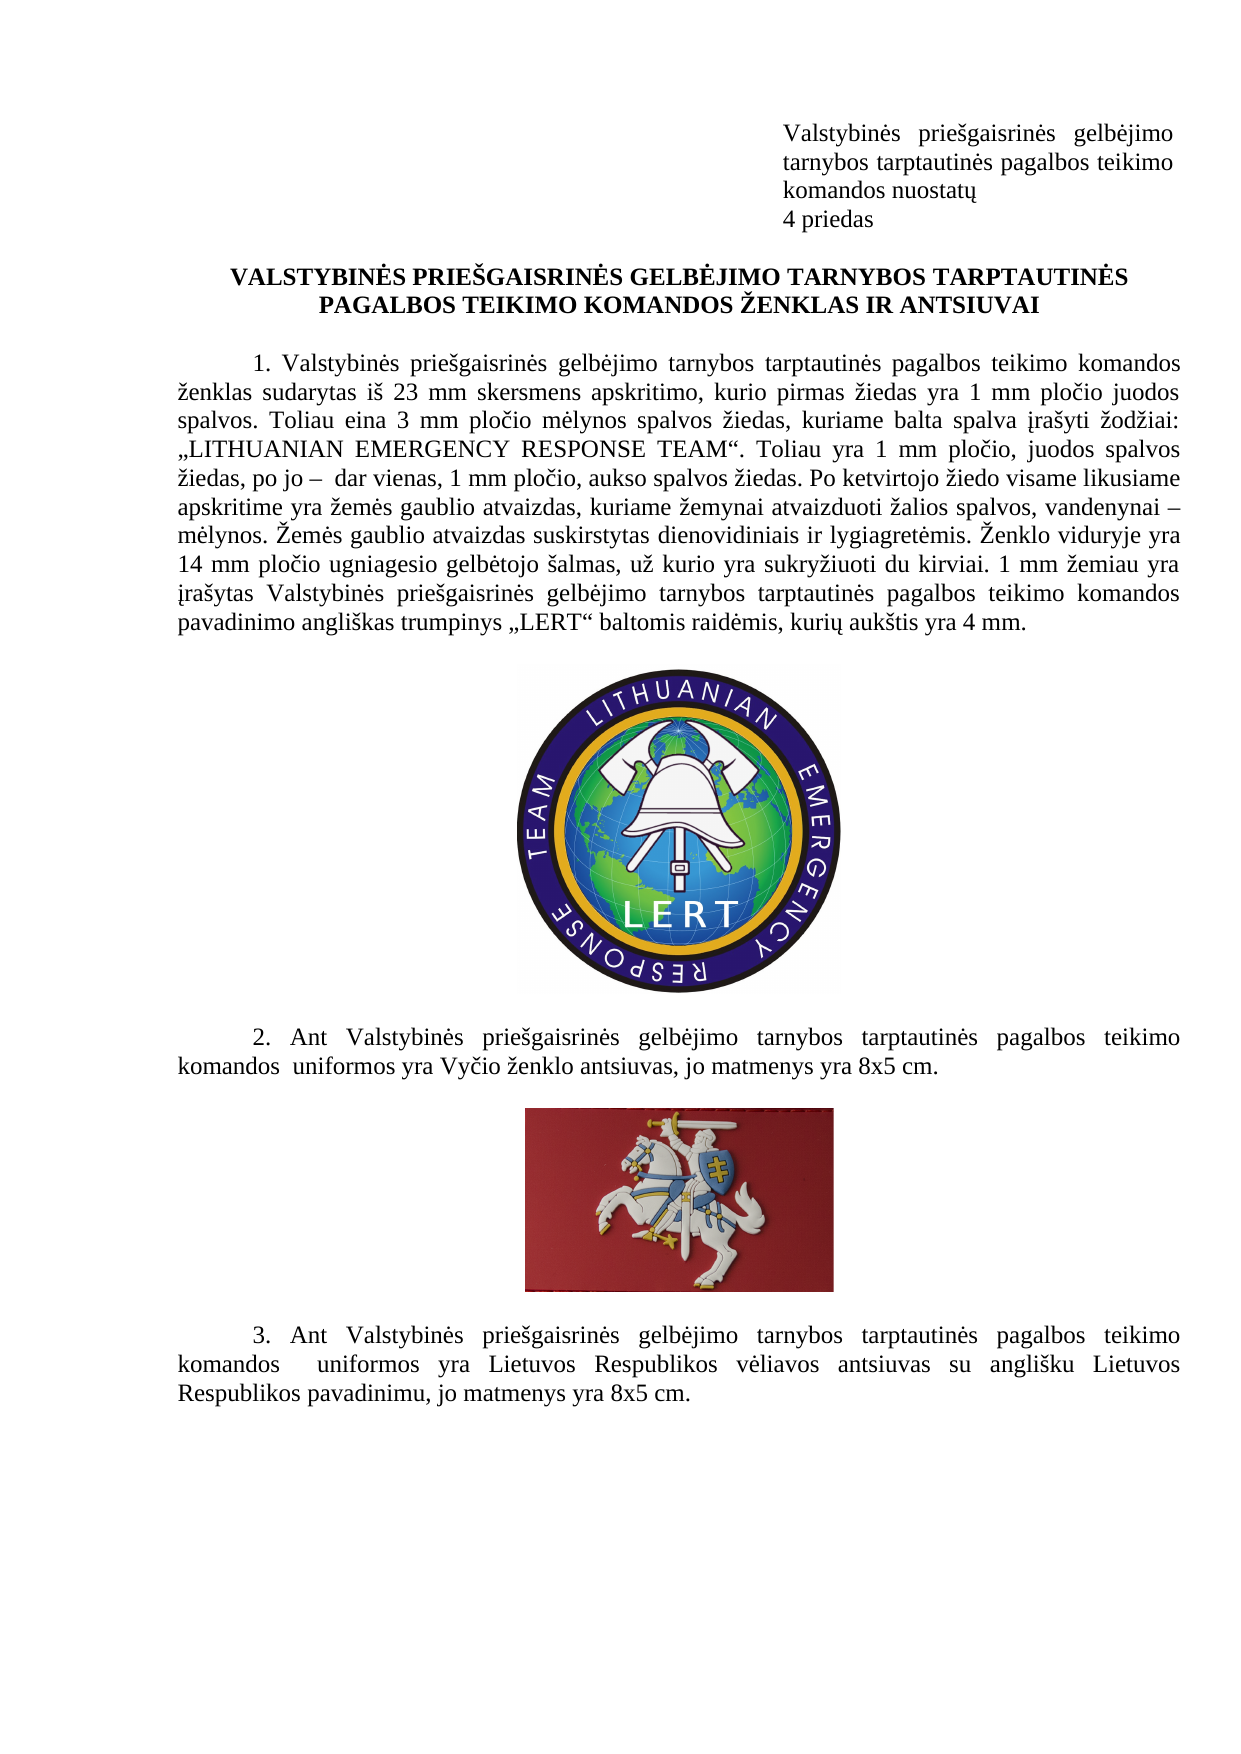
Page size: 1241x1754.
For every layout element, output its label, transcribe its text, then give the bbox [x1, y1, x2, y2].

text 4 priedas [783, 204, 1173, 233]
text 3. Ant Valstybinės priešgaisrinės gelbėjimo tarnybos tarptautinės pagalbos teikimo komandos uniformos yra Lietuvos Respublikos vėliavos antsiuvas su anglišku Lietuvos Respublikos pavadinimu, jo matmenys yra 8x5 cm. [177, 1321, 1181, 1407]
text VALSTYBINĖS PRIEŠGAISRINĖS GELBĖJIMO TARNYBOS tarptautinės pagalbos teikimo komandos ženklas ir anTsiuvai [177, 262, 1181, 319]
text 1. Valstybinės priešgaisrinės gelbėjimo tarnybos tarptautinės pagalbos teikimo komandos ženklas sudarytas iš 23 mm skersmens apskritimo, kurio pirmas žiedas yra 1 mm pločio juodos spalvos. Toliau eina 3 mm pločio mėlynos spalvos žiedas, kuriame balta spalva įrašyti žodžiai: „LITHUANIAN EMERGENCY RESPONSE TEAM“. Toliau yra 1 mm pločio, juodos spalvos žiedas, po jo – dar vienas, 1 mm pločio, aukso spalvos žiedas. Po ketvirtojo žiedo visame likusiame apskritime yra žemės gaublio atvaizdas, kuriame žemynai atvaizduoti žalios spalvos, vandenynai – mėlynos. Žemės gaublio atvaizdas suskirstytas dienovidiniais ir lygiagretėmis. Ženklo viduryje yra 14 mm pločio ugniagesio gelbėtojo šalmas, už kurio yra sukryžiuoti du kirviai. 1 mm žemiau yra įrašytas Valstybinės priešgaisrinės gelbėjimo tarnybos tarptautinės pagalbos teikimo komandos pavadinimo angliškas trumpinys „LERT“ baltomis raidėmis, kurių aukštis yra 4 mm. [177, 348, 1181, 636]
text 2. Ant Valstybinės priešgaisrinės gelbėjimo tarnybos tarptautinės pagalbos teikimo komandos uniformos yra Vyčio ženklo antsiuvas, jo matmenys yra 8x5 cm. [177, 1022, 1181, 1079]
text Valstybinės priešgaisrinės gelbėjimo tarnybos tarptautinės pagalbos teikimo komandos nuostatų [783, 118, 1173, 204]
